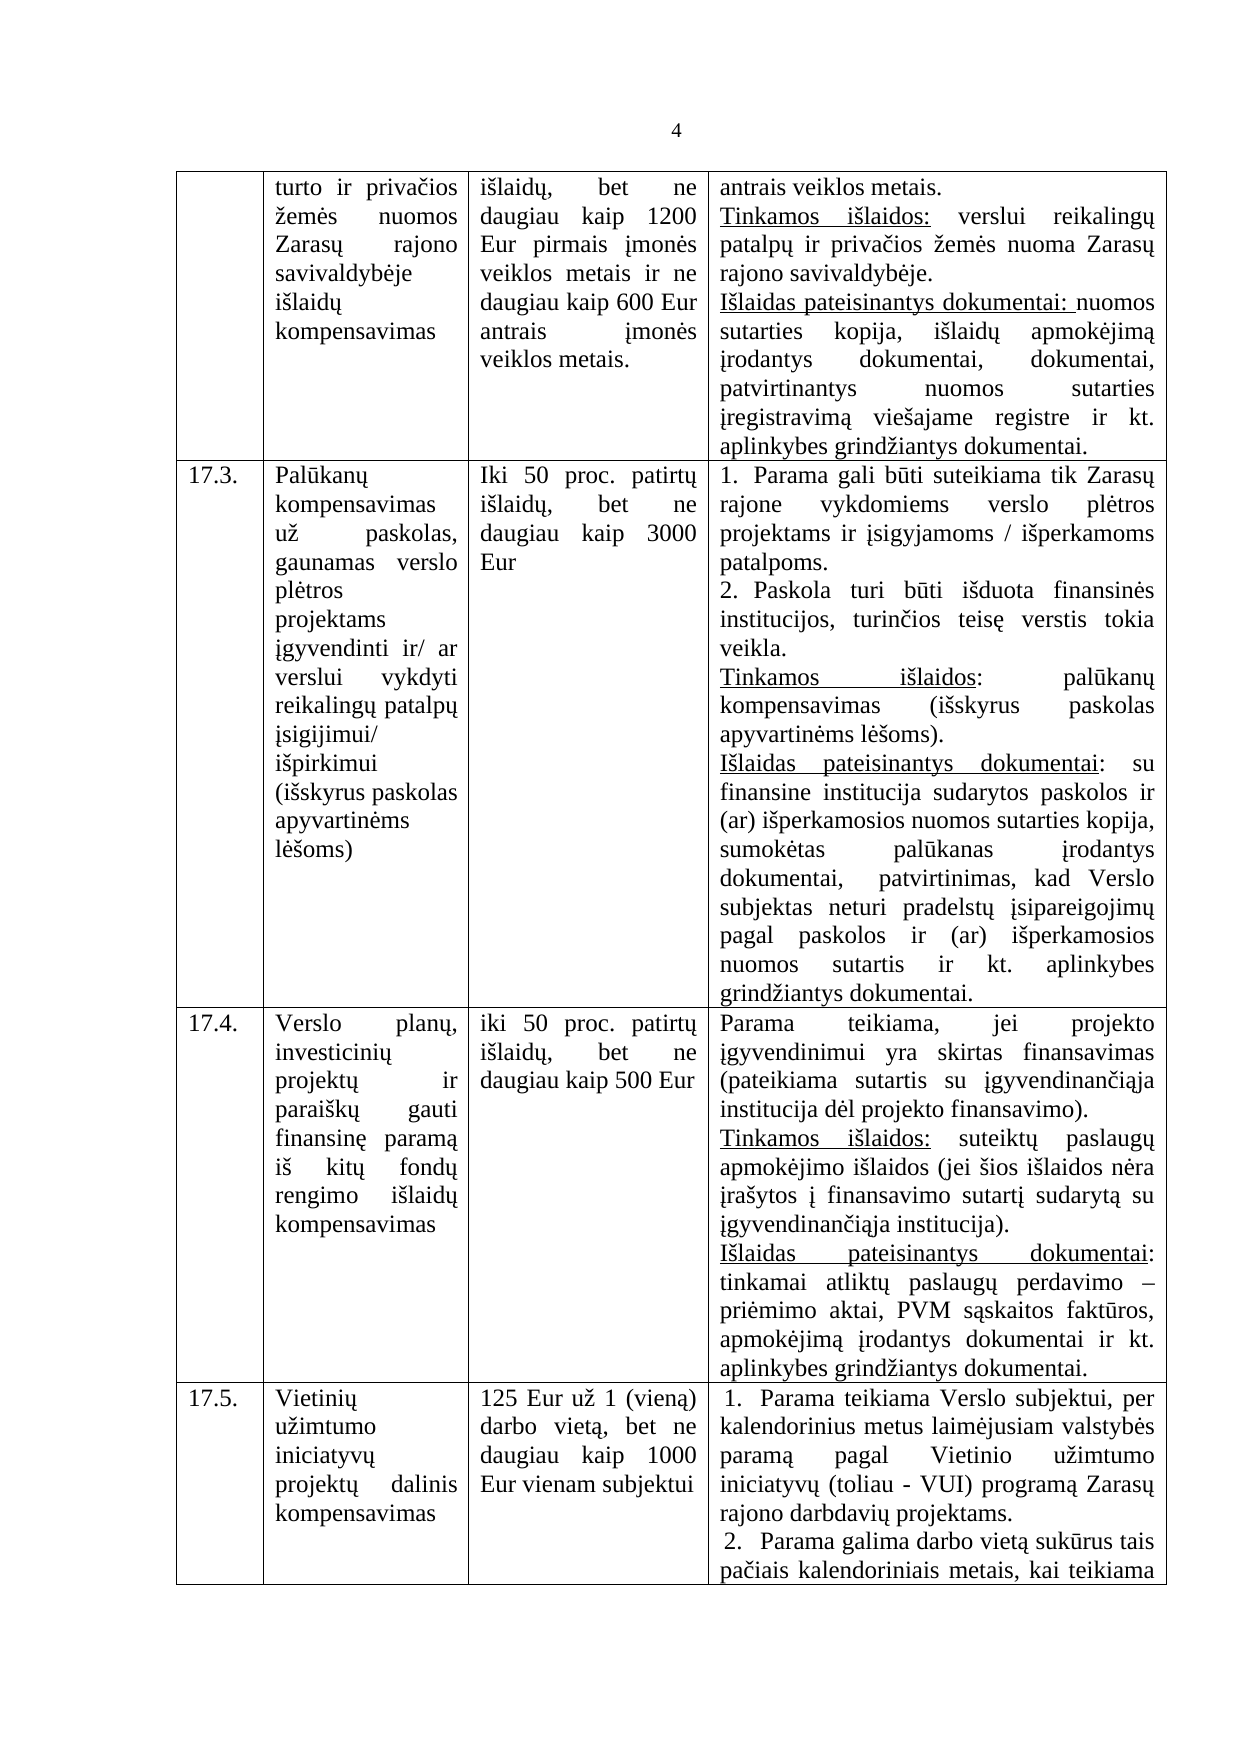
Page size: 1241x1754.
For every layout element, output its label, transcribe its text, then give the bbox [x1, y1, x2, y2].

table_cell Iki 50 proc. patirtų išlaidų, bet ne daugiau kaip 3000 Eur [469, 461, 708, 1007]
table_cell 125 Eur už 1 (vieną) darbo vietą, bet ne daugiau kaip 1000 Eur vienam subjektui [469, 1383, 708, 1584]
table_cell Verslo planų, investicinių projektų ir paraiškų gauti finansinę paramą iš kitų fondų rengimo išlaidų kompensavimas [264, 1008, 468, 1382]
table_cell 17.4. [177, 1008, 263, 1382]
table_cell išlaidų, bet ne daugiau kaip 1200 Eur pirmais įmonės veiklos metais ir ne daugiau kaip 600 Eur antrais įmonės veiklos metais. [469, 172, 708, 459]
table_cell 17.5. [177, 1383, 263, 1584]
table_cell turto ir privačios žemės nuomos Zarasų rajono savivaldybėje išlaidų kompensavimas [264, 172, 468, 459]
table_cell 1. Parama teikiama Verslo subjektui, per kalendorinius metus laimėjusiam valstybės paramą pagal Vietinio užimtumo iniciatyvų (toliau - VUI) programą Zarasų rajono darbdavių projektams. 2. Parama galima darbo vietą sukūrus tais pačiais kalendoriniais metais, kai teikiama [709, 1383, 1166, 1584]
table_cell 17.3. [177, 461, 263, 1007]
table_cell Parama teikiama, jei projekto įgyvendinimui yra skirtas finansavimas (pateikiama sutartis su įgyvendinančiąja institucija dėl projekto finansavimo). Tinkamos išlaidos: suteiktų paslaugų apmokėjimo išlaidos (jei šios išlaidos nėra įrašytos į finansavimo sutartį sudarytą su įgyvendinančiąja institucija). Išlaidas pateisinantys dokumentai: tinkamai atliktų paslaugų perdavimo – priėmimo aktai, PVM sąskaitos faktūros, apmokėjimą įrodantys dokumentai ir kt. aplinkybes grindžiantys dokumentai. [709, 1008, 1166, 1382]
table_cell Palūkanų kompensavimas už paskolas, gaunamas verslo plėtros projektams įgyvendinti ir/ ar verslui vykdyti reikalingų patalpų įsigijimui/ išpirkimui (išskyrus paskolas apyvartinėms lėšoms) [264, 461, 468, 1007]
table_cell 1. Parama gali būti suteikiama tik Zarasų rajone vykdomiems verslo plėtros projektams ir įsigyjamoms / išperkamoms patalpoms. 2. Paskola turi būti išduota finansinės institucijos, turinčios teisę verstis tokia veikla. Tinkamos išlaidos: palūkanų kompensavimas (išskyrus paskolas apyvartinėms lėšoms). Išlaidas pateisinantys dokumentai: su finansine institucija sudarytos paskolos ir (ar) išperkamosios nuomos sutarties kopija, sumokėtas palūkanas įrodantys dokumentai, patvirtinimas, kad Verslo subjektas neturi pradelstų įsipareigojimų pagal paskolos ir (ar) išperkamosios nuomos sutartis ir kt. aplinkybes grindžiantys dokumentai. [709, 461, 1166, 1007]
table_cell Vietinių užimtumo iniciatyvų projektų dalinis kompensavimas [264, 1383, 468, 1584]
table_cell [177, 172, 263, 459]
table_cell antrais veiklos metais. Tinkamos išlaidos: verslui reikalingų patalpų ir privačios žemės nuoma Zarasų rajono savivaldybėje. Išlaidas pateisinantys dokumentai: nuomos sutarties kopija, išlaidų apmokėjimą įrodantys dokumentai, dokumentai, patvirtinantys nuomos sutarties įregistravimą viešajame registre ir kt. aplinkybes grindžiantys dokumentai. [709, 172, 1166, 459]
table_cell iki 50 proc. patirtų išlaidų, bet ne daugiau kaip 500 Eur [469, 1008, 708, 1382]
